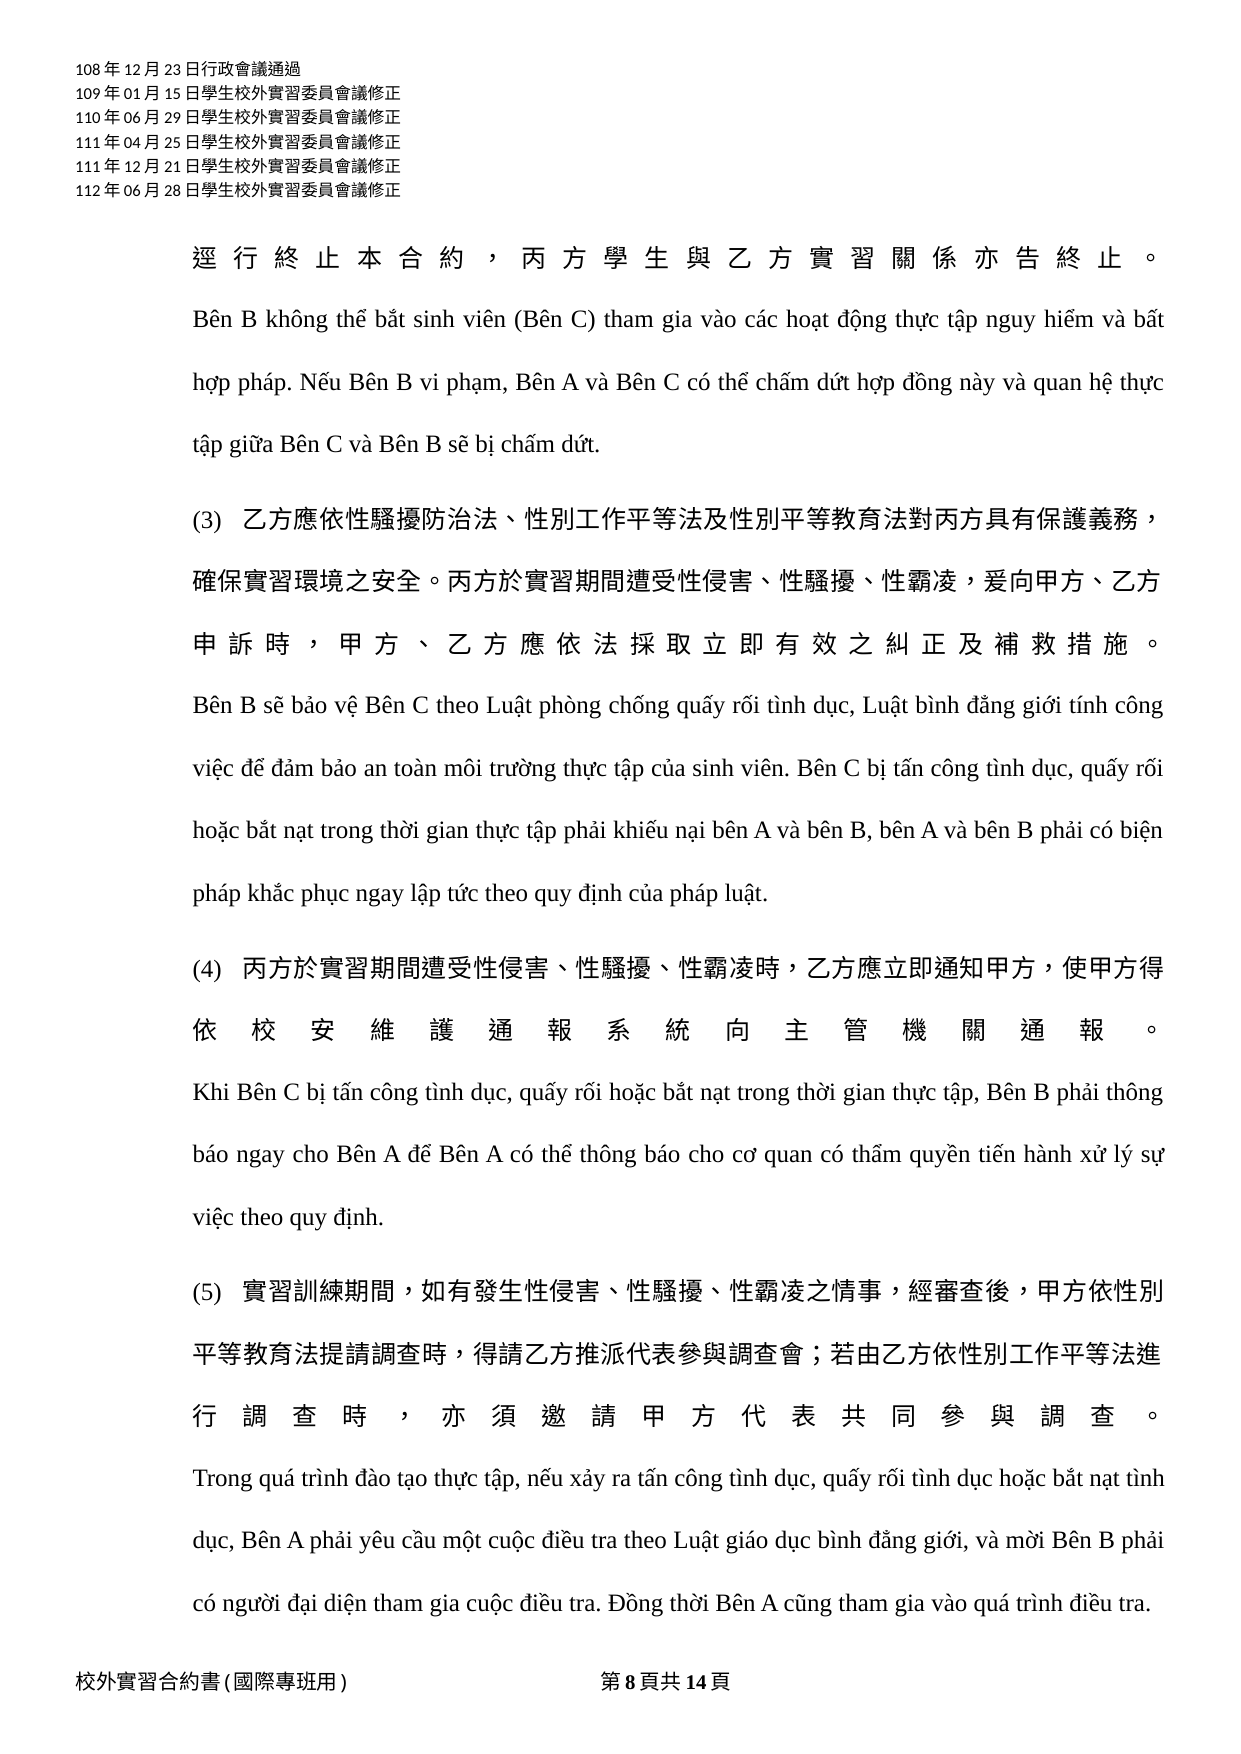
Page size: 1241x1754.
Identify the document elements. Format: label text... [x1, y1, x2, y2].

list 逕行終止本合約，丙方學生與乙方實習關係亦告終止。 Bên B không thể bắt sinh viên (Bên C) tham gia vào các hoạt động thực tập nguy hiểm và bất hợp pháp. Nếu Bên B vi phạm, Bên A và Bên C có thể chấm dứt hợp đồng này và quan hệ thực tập giữa Bên C và Bên B sẽ bị chấm dứt. [192, 214, 1165, 464]
list 丙方於實習期間遭受性侵害、性騷擾、性霸凌時，乙方應立即通知甲方，使甲方得依校安維護通報系統向主管機關通報。 Khi Bên C bị tấn công tình dục, quấy rối hoặc bắt nạt trong thời gian thực tập, Bên B phải thông báo ngay cho Bên A để Bên A có thể thông báo cho cơ quan có thẩm quyền tiến hành xử lý sự việc theo quy định. [192, 924, 1165, 1237]
list 實習訓練期間，如有發生性侵害、性騷擾、性霸凌之情事，經審查後，甲方依性別平等教育法提請調查時，得請乙方推派代表參與調查會；若由乙方依性別工作平等法進行調查時，亦須邀請甲方代表共同參與調查。 Trong quá trình đào tạo thực tập, nếu xảy ra tấn công tình dục, quấy rối tình dục hoặc bắt nạt tình dục, Bên A phải yêu cầu một cuộc điều tra theo Luật giáo dục bình đẳng giới, và mời Bên B phải có người đại diện tham gia cuộc điều tra. Đồng thời Bên A cũng tham gia vào quá trình điều tra. [192, 1248, 1165, 1623]
list 乙方應依性騷擾防治法、性別工作平等法及性別平等教育法對丙方具有保護義務，確保實習環境之安全。丙方於實習期間遭受性侵害、性騷擾、性霸凌，爰向甲方、乙方申訴時，甲方、乙方應依法採取立即有效之糾正及補救措施。 Bên B sẽ bảo vệ Bên C theo Luật phòng chống quấy rối tình dục, Luật bình đẳng giới tính công việc để đảm bảo an toàn môi trường thực tập của sinh viên. Bên C bị tấn công tình dục, quấy rối hoặc bắt nạt trong thời gian thực tập phải khiếu nại bên A và bên B, bên A và bên B phải có biện pháp khắc phục ngay lập tức theo quy định của pháp luật. [192, 476, 1165, 913]
